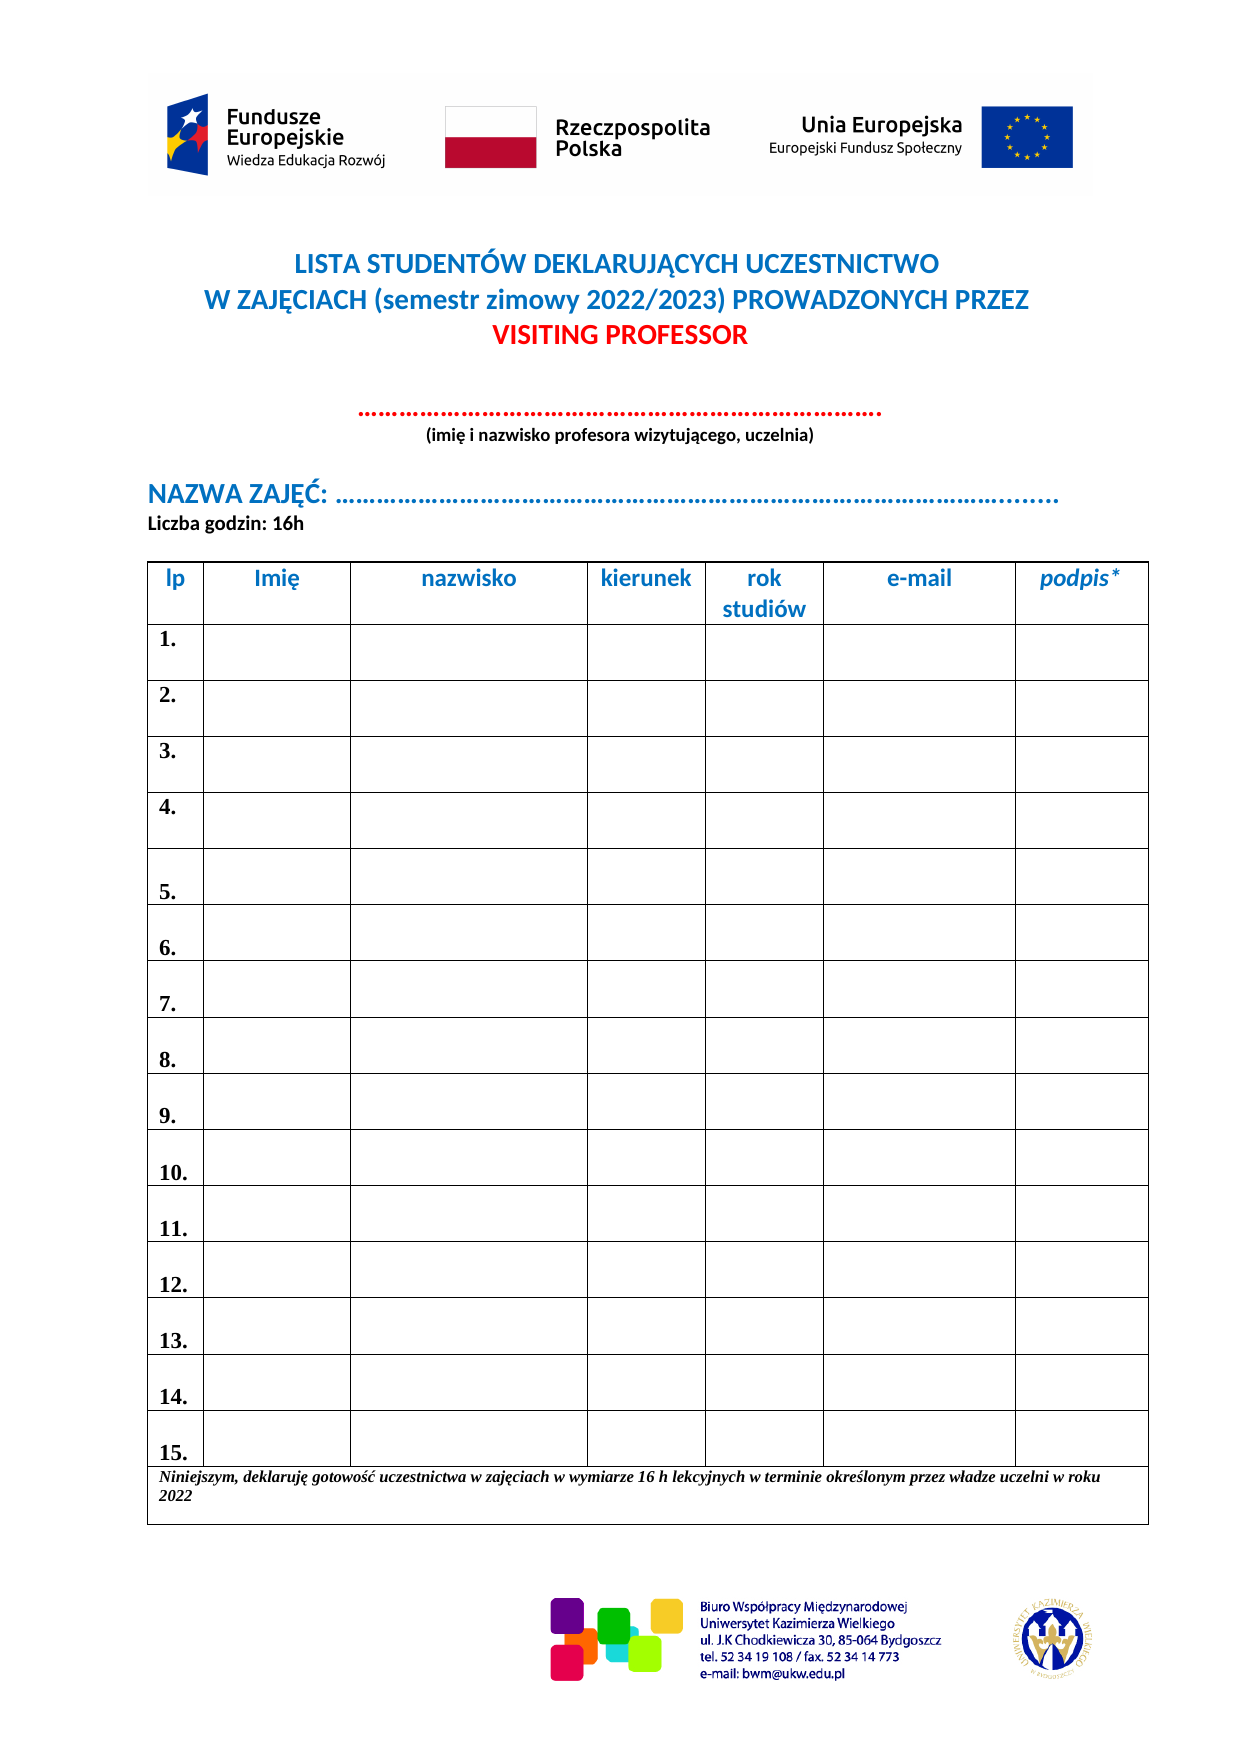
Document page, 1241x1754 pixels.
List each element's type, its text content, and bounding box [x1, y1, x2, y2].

table_cell [351, 961, 587, 1017]
table_cell [204, 1074, 350, 1129]
table_header lp [148, 563, 203, 623]
table_cell [588, 1298, 705, 1353]
table_cell [588, 737, 705, 792]
table_cell [204, 1018, 350, 1073]
table_cell [588, 1186, 705, 1241]
text LISTA STUDENTÓW DEKLARUJĄCYCH UCZESTNICTWO W ZAJĘCIACH (semestr zimowy 2022/2023) PROWADZONYCH PRZEZ VISITING PROFESSOR [148, 245, 1093, 352]
table_cell [824, 1074, 1015, 1129]
table_cell [1016, 681, 1148, 736]
table_cell [588, 1074, 705, 1129]
table_cell [824, 961, 1015, 1017]
table_cell [824, 1298, 1015, 1353]
table_cell 12. [148, 1242, 203, 1297]
table_header Imię [204, 563, 350, 623]
table_cell [204, 1298, 350, 1353]
table_cell [1016, 1242, 1148, 1297]
table_cell [1016, 1298, 1148, 1353]
table_cell [351, 1298, 587, 1353]
table_header e-mail [824, 563, 1015, 623]
table_cell [1016, 737, 1148, 792]
table_header kierunek [588, 563, 705, 623]
table_cell [1016, 1018, 1148, 1073]
table_cell [706, 1074, 823, 1129]
table_cell [588, 681, 705, 736]
table_cell [204, 1411, 350, 1466]
table_cell [204, 737, 350, 792]
table_cell 9. [148, 1074, 203, 1129]
table_cell [351, 1074, 587, 1129]
table_cell 3. [148, 737, 203, 792]
table_cell [204, 793, 350, 848]
table_cell 8. [148, 1018, 203, 1073]
table_cell [204, 1242, 350, 1297]
table_cell [1016, 961, 1148, 1017]
table_cell [706, 1186, 823, 1241]
text Liczba godzin: 16h [148, 511, 1093, 536]
table_cell [1016, 1411, 1148, 1466]
table_cell [204, 625, 350, 680]
table_cell [204, 681, 350, 736]
table_cell [351, 849, 587, 904]
table_cell [351, 1242, 587, 1297]
table_cell [204, 1130, 350, 1185]
table_cell [351, 1018, 587, 1073]
table_cell 10. [148, 1130, 203, 1185]
table_cell [588, 849, 705, 904]
table_cell [588, 961, 705, 1017]
table_cell 11. [148, 1186, 203, 1241]
text (imię i nazwisko profesora wizytującego, uczelnia) [148, 423, 1093, 446]
table_cell 1. [148, 625, 203, 680]
table_cell [588, 1355, 705, 1409]
table_cell [351, 625, 587, 680]
table_cell [1016, 1074, 1148, 1129]
table_cell [1016, 1355, 1148, 1409]
table_cell [351, 1355, 587, 1409]
table_cell 5. [148, 849, 203, 904]
table_cell [204, 1355, 350, 1409]
table_cell [204, 849, 350, 904]
table_cell [824, 1411, 1015, 1466]
table_header rok studiów [706, 563, 823, 623]
table_cell 2. [148, 681, 203, 736]
table_cell [204, 1186, 350, 1241]
table_cell [824, 625, 1015, 680]
table_header podpis* [1016, 563, 1148, 623]
table_cell 15. [148, 1411, 203, 1466]
table_cell [1016, 793, 1148, 848]
table_cell [824, 1242, 1015, 1297]
table_cell [1016, 1130, 1148, 1185]
table_cell [706, 1298, 823, 1353]
table_cell [824, 737, 1015, 792]
table_cell [706, 681, 823, 736]
table_cell [706, 1355, 823, 1409]
table_cell [588, 1130, 705, 1185]
table_cell [351, 1186, 587, 1241]
table_cell [1016, 1186, 1148, 1241]
table_cell [706, 1242, 823, 1297]
table_cell [706, 737, 823, 792]
table_cell [204, 905, 350, 960]
table_cell [706, 905, 823, 960]
text NAZWA ZAJĘĆ: ……………………………………………………………………………………........ [148, 475, 1093, 511]
table_cell [1016, 849, 1148, 904]
table_cell [351, 681, 587, 736]
table_cell [706, 793, 823, 848]
table_cell [588, 1242, 705, 1297]
table_cell [588, 793, 705, 848]
table_cell Niniejszym, deklaruję gotowość uczestnictwa w zajęciach w wymiarze 16 h lekcyjnych w terminie określonym przez władze uczelni w roku 2022 [148, 1467, 1148, 1524]
table_cell [1016, 905, 1148, 960]
table_header nazwisko [351, 563, 587, 623]
table_cell [1016, 625, 1148, 680]
table_cell [824, 681, 1015, 736]
table_cell [351, 737, 587, 792]
table_cell [706, 961, 823, 1017]
table_cell [706, 625, 823, 680]
table_cell 6. [148, 905, 203, 960]
table_cell [824, 1018, 1015, 1073]
table_cell [588, 1411, 705, 1466]
table_cell [706, 849, 823, 904]
table_cell [706, 1130, 823, 1185]
table_cell [351, 1130, 587, 1185]
table_cell 4. [148, 793, 203, 848]
table_cell 14. [148, 1355, 203, 1409]
table_cell [824, 1130, 1015, 1185]
table_cell [824, 1355, 1015, 1409]
table_cell [706, 1018, 823, 1073]
table_cell [824, 1186, 1015, 1241]
table_cell [588, 625, 705, 680]
table_cell [204, 961, 350, 1017]
table_cell [824, 849, 1015, 904]
table_cell [588, 1018, 705, 1073]
table_cell [824, 793, 1015, 848]
table_cell [351, 1411, 587, 1466]
table_cell [824, 905, 1015, 960]
table_cell 7. [148, 961, 203, 1017]
table_cell [706, 1411, 823, 1466]
table_cell [351, 905, 587, 960]
table_cell [588, 905, 705, 960]
table_cell 13. [148, 1298, 203, 1353]
table_cell [351, 793, 587, 848]
text …………………………………………………………………. [148, 388, 1093, 423]
